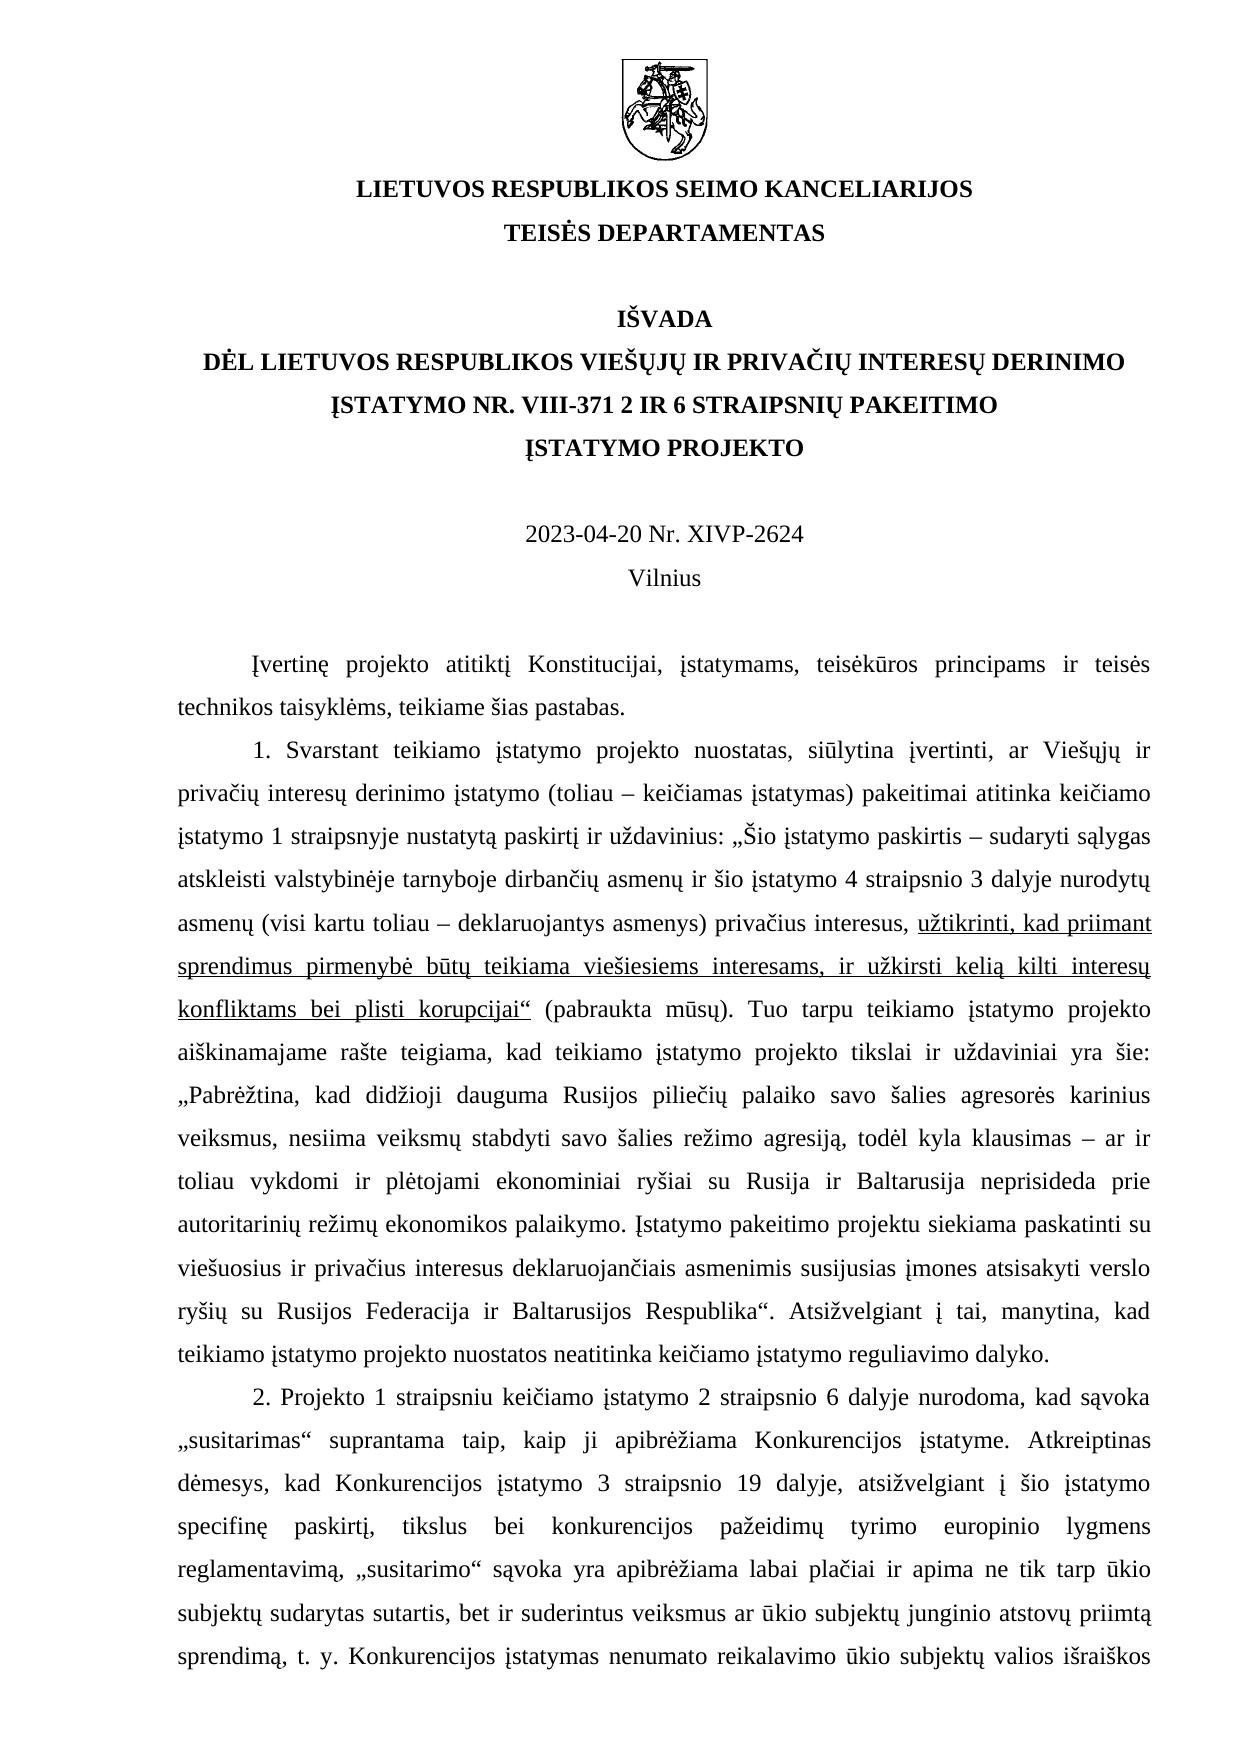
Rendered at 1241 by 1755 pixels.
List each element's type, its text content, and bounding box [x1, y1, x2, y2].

text 1. Svarstant teikiamo įstatymo projekto nuostatas, siūlytina įvertinti, ar Viešųjų ir privačių interesų derinimo įstatymo (toliau – keičiamas įstatymas) pakeitimai atitinka keičiamo įstatymo 1 straipsnyje nustatytą paskirtį ir uždavinius: „Šio įstatymo paskirtis – sudaryti sąlygas atskleisti valstybinėje tarnyboje dirbančių asmenų ir šio įstatymo 4 straipsnio 3 dalyje nurodytų asmenų (visi kartu toliau – deklaruojantys asmenys) privačius interesus, užtikrinti, kad priimant sprendimus pirmenybė būtų teikiama viešiesiems interesams, ir užkirsti kelią kilti interesų konfliktams bei plisti korupcijai“ (pabraukta mūsų). Tuo tarpu teikiamo įstatymo projekto aiškinamajame rašte teigiama, kad teikiamo įstatymo projekto tikslai ir uždaviniai yra šie: „Pabrėžtina, kad didžioji dauguma Rusijos piliečių palaiko savo šalies agresorės karinius veiksmus, nesiima veiksmų stabdyti savo šalies režimo agresiją, todėl kyla klausimas – ar ir toliau vykdomi ir plėtojami ekonominiai ryšiai su Rusija ir Baltarusija neprisideda prie autoritarinių režimų ekonomikos palaikymo. Įstatymo pakeitimo projektu siekiama paskatinti su viešuosius ir privačius interesus deklaruojančiais asmenimis susijusias įmones atsisakyti verslo ryšių su Rusijos Federacija ir Baltarusijos Respublika“. Atsižvelgiant į tai, manytina, kad teikiamo įstatymo projekto nuostatos neatitinka keičiamo įstatymo reguliavimo dalyko. [177, 735, 1152, 1368]
subtitle TEISĖS DEPARTAMENTAS [177, 218, 1152, 246]
text LIETUVOS RESPUBLIKOS SEIMO KANCELIARIJOS [177, 174, 1152, 203]
text Vilnius [177, 563, 1152, 591]
text 2023-04-20 Nr. XIVP-2624 [177, 519, 1152, 548]
text 2. Projekto 1 straipsniu keičiamo įstatymo 2 straipsnio 6 dalyje nurodoma, kad sąvoka „susitarimas“ suprantama taip, kaip ji apibrėžiama Konkurencijos įstatyme. Atkreiptinas dėmesys, kad Konkurencijos įstatymo 3 straipsnio 19 dalyje, atsižvelgiant į šio įstatymo specifinę paskirtį, tikslus bei konkurencijos pažeidimų tyrimo europinio lygmens reglamentavimą, „susitarimo“ sąvoka yra apibrėžiama labai plačiai ir apima ne tik tarp ūkio subjektų sudarytas sutartis, bet ir suderintus veiksmus ar ūkio subjektų junginio atstovų priimtą sprendimą, t. y. Konkurencijos įstatymas nenumato reikalavimo ūkio subjektų valios išraiškos [177, 1382, 1152, 1669]
text DĖL LIETUVOS RESPUBLIKOS VIEŠŲJŲ IR PRIVAČIŲ INTERESŲ DERINIMO ĮSTATYMO NR. VIII-371 2 IR 6 STRAIPSNIŲ PAKEITIMO ĮSTATYMO PROJEKTO [177, 347, 1152, 462]
text IŠVADA [177, 304, 1152, 333]
text Įvertinę projekto atitiktį Konstitucijai, įstatymams, teisėkūros principams ir teisės technikos taisyklėms, teikiame šias pastabas. [177, 649, 1152, 721]
